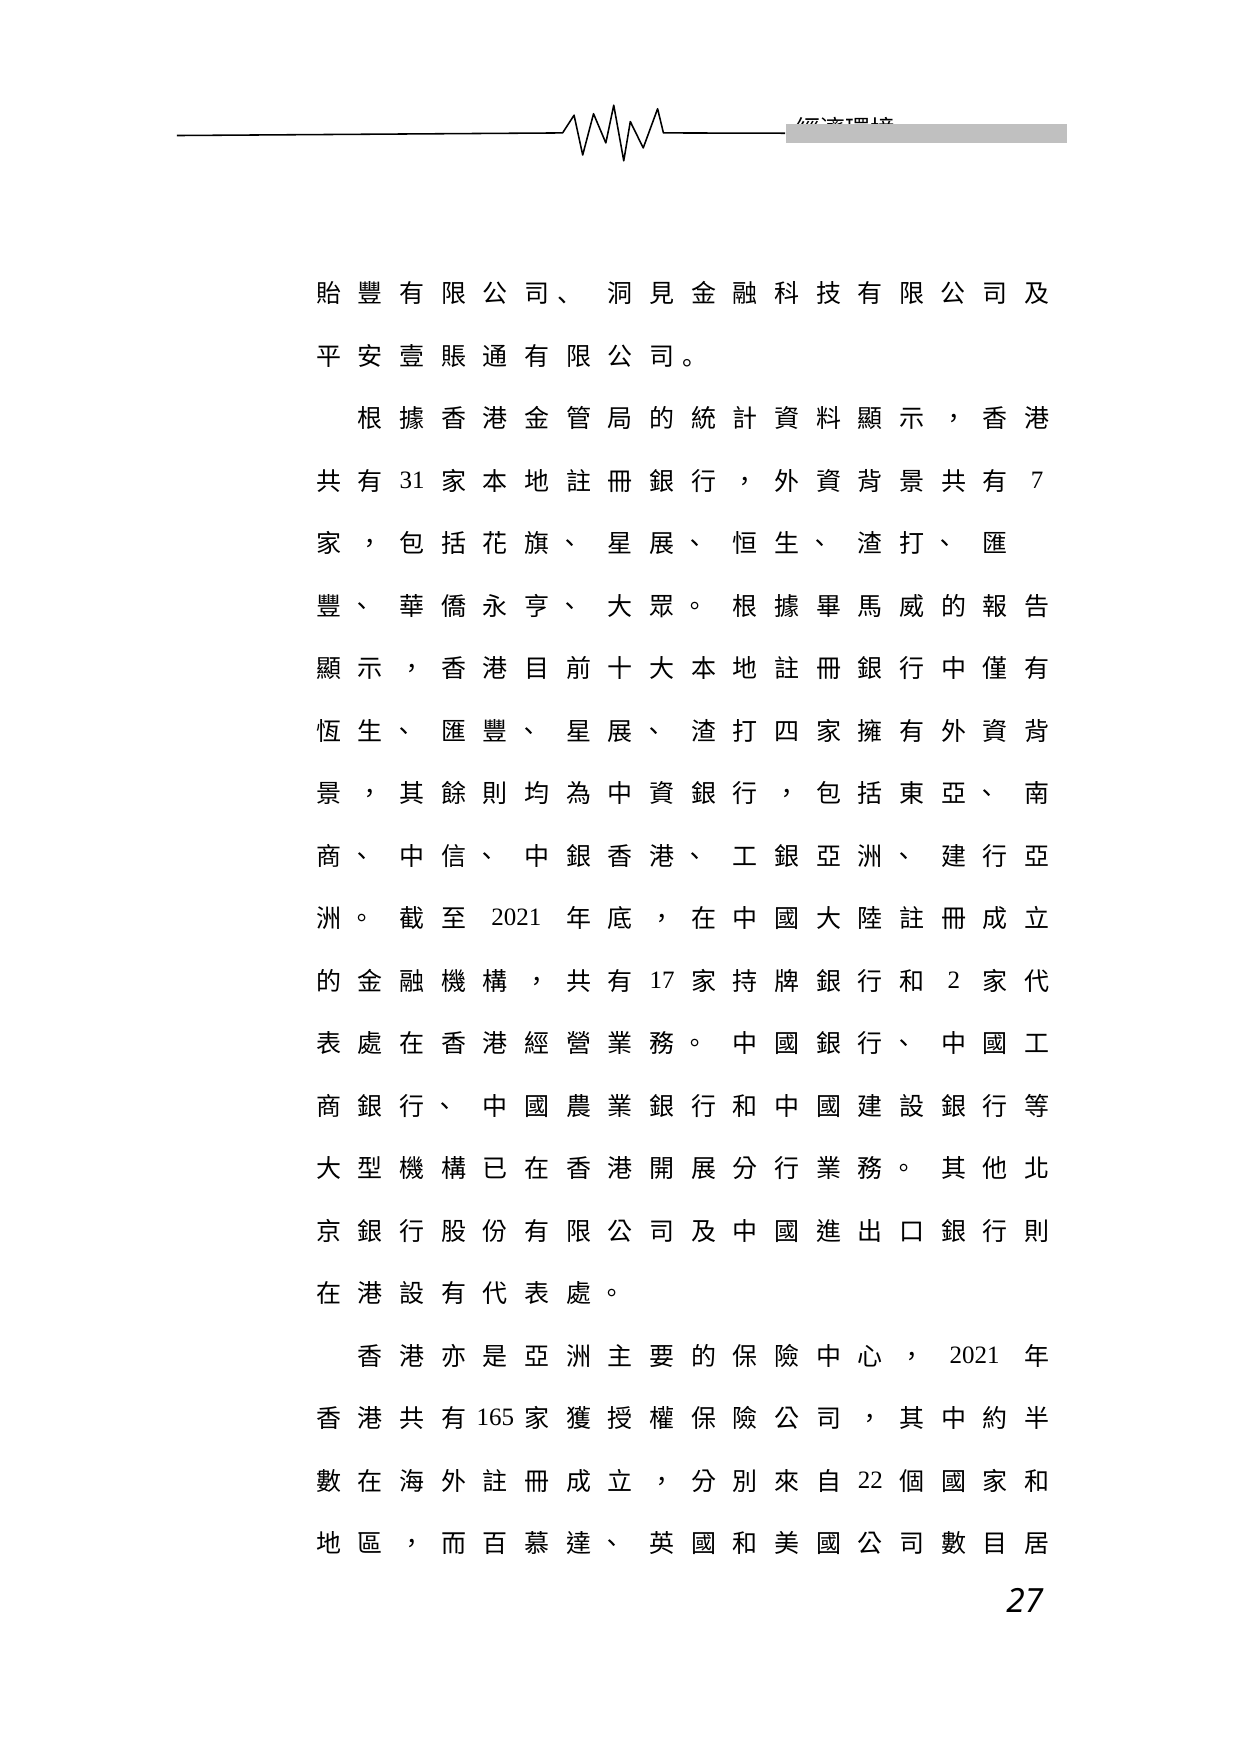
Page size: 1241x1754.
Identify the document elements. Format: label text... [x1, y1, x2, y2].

text 根據香港金管局的統計資料顯示，香港共有31家本地註冊銀行，外資背景共有7家，包括花旗、星展、恒生、渣打、匯豐、華僑永亨、大眾。根據畢馬威的報告顯示，香港目前十大本地註冊銀行中僅有恆生、匯豐、星展、渣打四家擁有外資背景，其餘則均為中資銀行，包括東亞、南商、中信、中銀香港、工銀亞洲、建行亞洲。截至2021年底，在中國大陸註冊成立的金融機構，共有17家持牌銀行和2家代表處在香港經營業務。中國銀行、中國工商銀行、中國農業銀行和中國建設銀行等大型機構已在香港開展分行業務。其他北京銀行股份有限公司及中國進出口銀行則在港設有代表處。 [281, 375, 1058, 1313]
text 貽豐有限公司、洞見金融科技有限公司及平安壹賬通有限公司。 [281, 250, 1058, 375]
text 香港亦是亞洲主要的保險中心，2021年香港共有165家獲授權保險公司，其中約半數在海外註冊成立，分別來自22個國家和地區，而百慕達、英國和美國公司數目居 [281, 1313, 1058, 1563]
